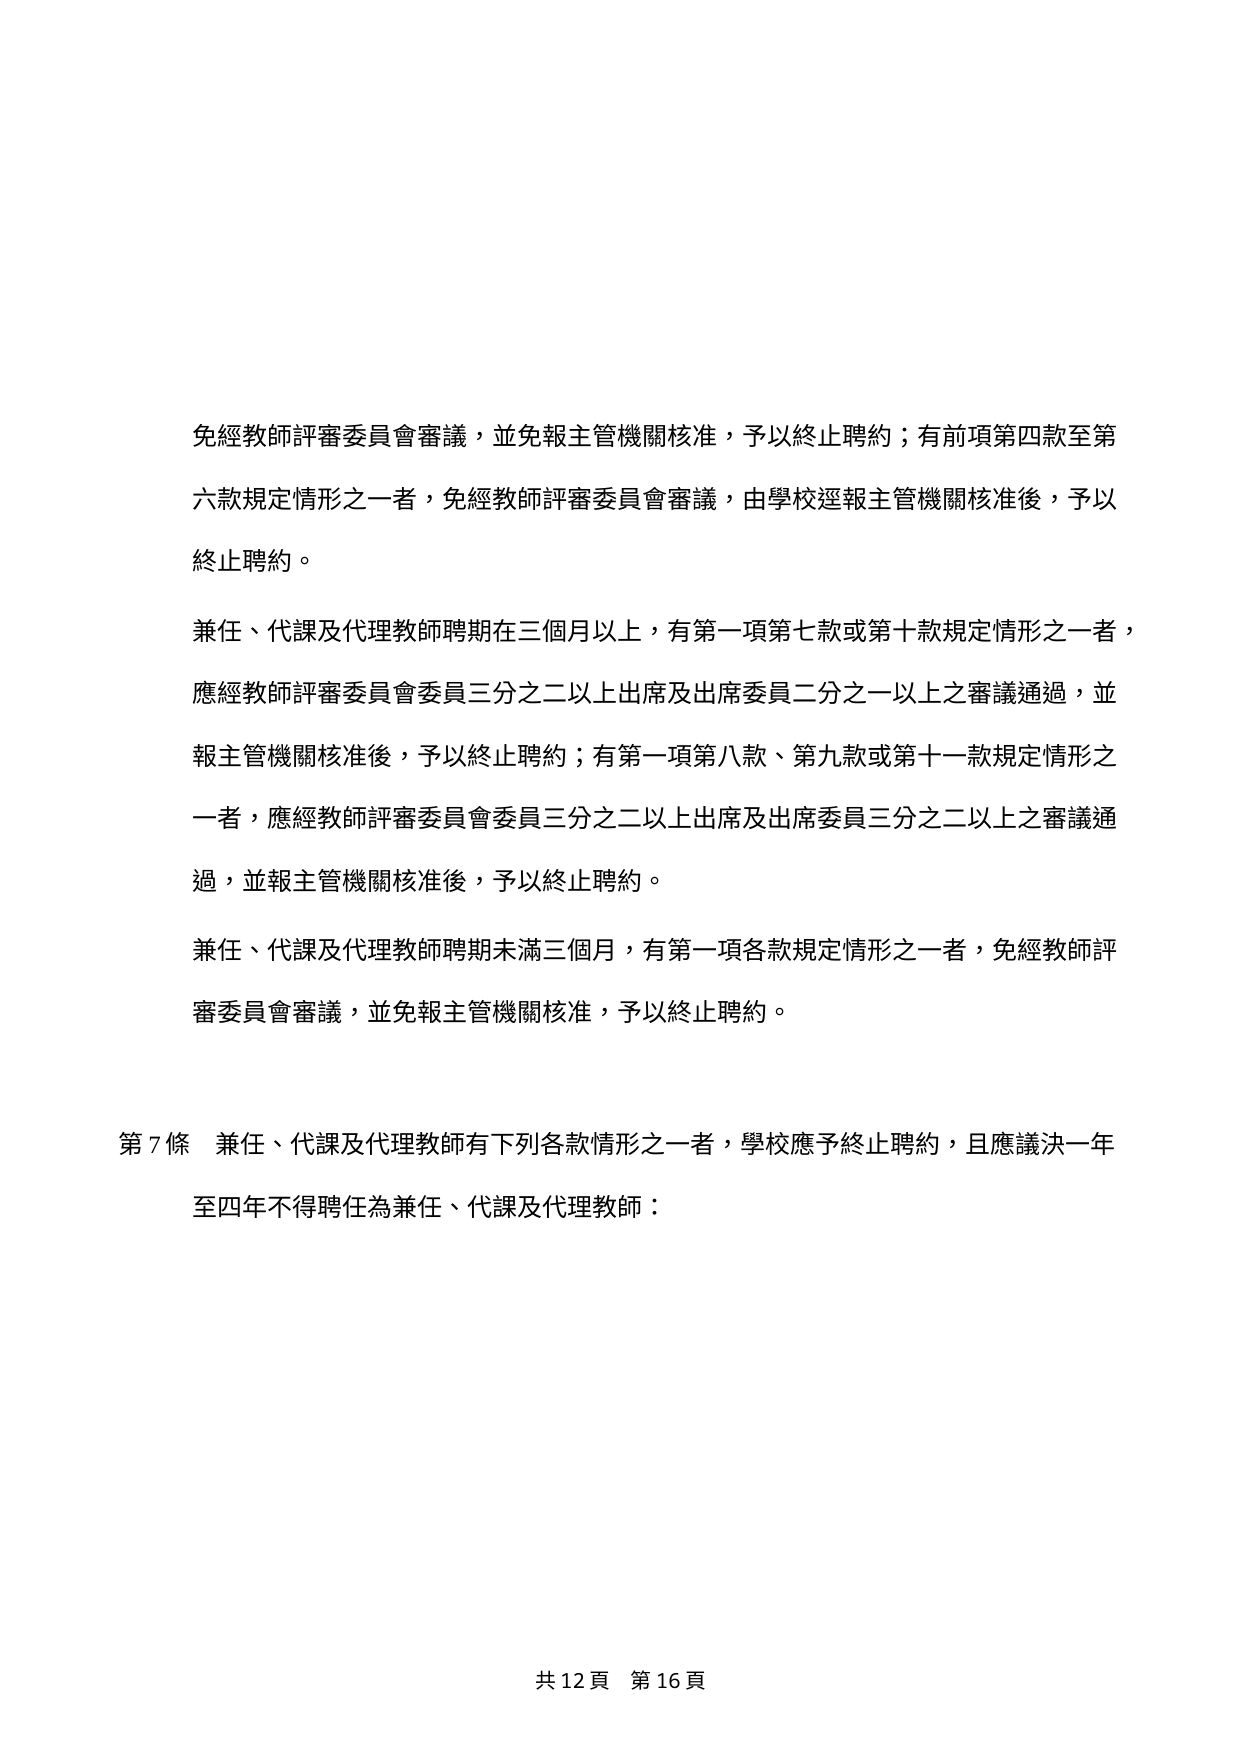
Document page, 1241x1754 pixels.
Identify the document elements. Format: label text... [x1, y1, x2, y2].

text 兼任、代課及代理教師聘期未滿三個月，有第一項各款規定情形之一者，免經教師評審委員會審議，並免報主管機關核准，予以終止聘約。 [192, 907, 1122, 1032]
text 第7條 兼任、代課及代理教師有下列各款情形之一者，學校應予終止聘約，且應議決一年至四年不得聘任為兼任、代課及代理教師： [118, 1101, 1122, 1226]
text 兼任、代課及代理教師聘期在三個月以上，有第一項第七款或第十款規定情形之一者，應經教師評審委員會委員三分之二以上出席及出席委員二分之一以上之審議通過，並報主管機關核准後，予以終止聘約；有第一項第八款、第九款或第十一款規定情形之一者，應經教師評審委員會委員三分之二以上出席及出席委員三分之二以上之審議通過，並報主管機關核准後，予以終止聘約。 [192, 587, 1122, 900]
text 免經教師評審委員會審議，並免報主管機關核准，予以終止聘約；有前項第四款至第六款規定情形之一者，免經教師評審委員會審議，由學校逕報主管機關核准後，予以終止聘約。 [192, 393, 1122, 581]
